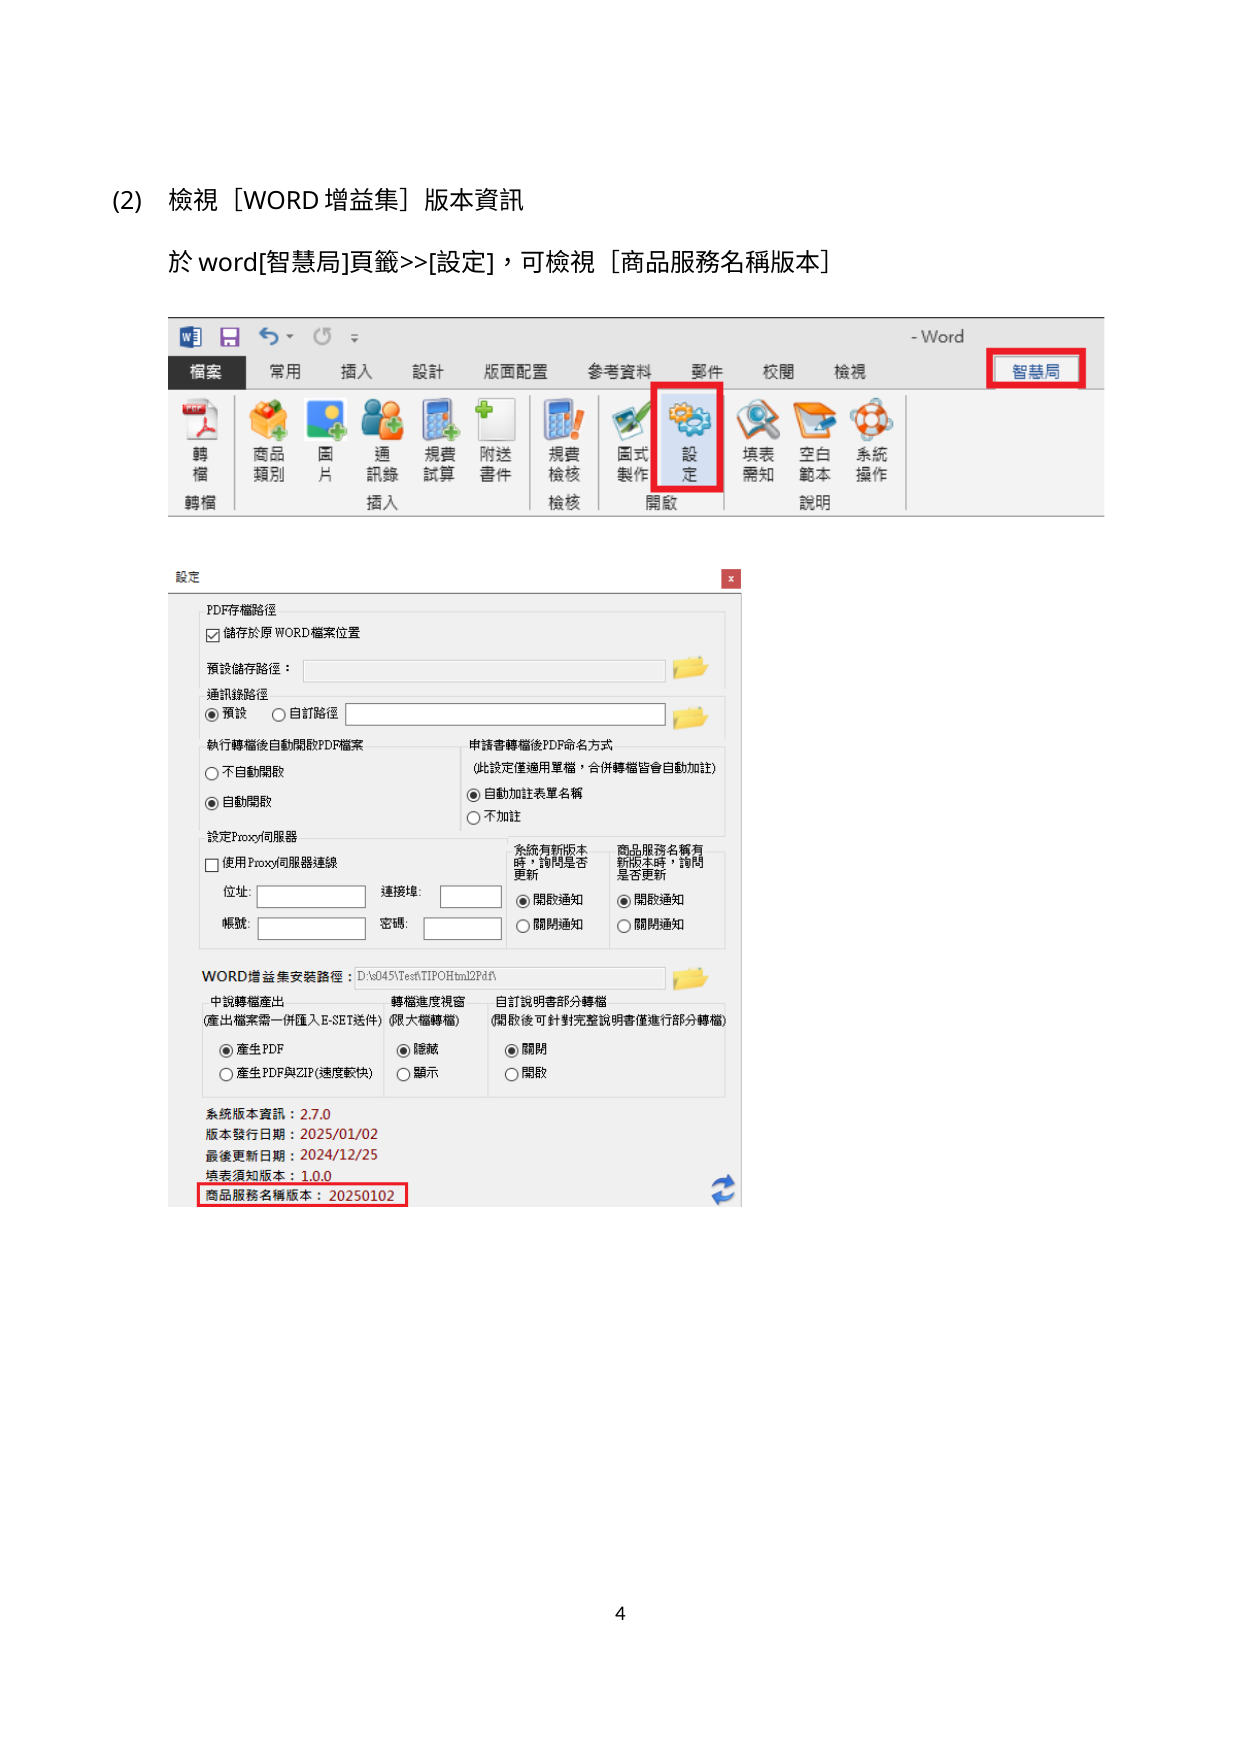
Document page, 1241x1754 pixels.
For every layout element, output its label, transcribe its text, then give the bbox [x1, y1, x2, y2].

text 於word[智慧局]頁籤>>[設定]，可檢視［商品服務名稱版本］ [168, 219, 1122, 282]
list 檢視［WORD增益集］版本資訊 [112, 157, 1122, 219]
